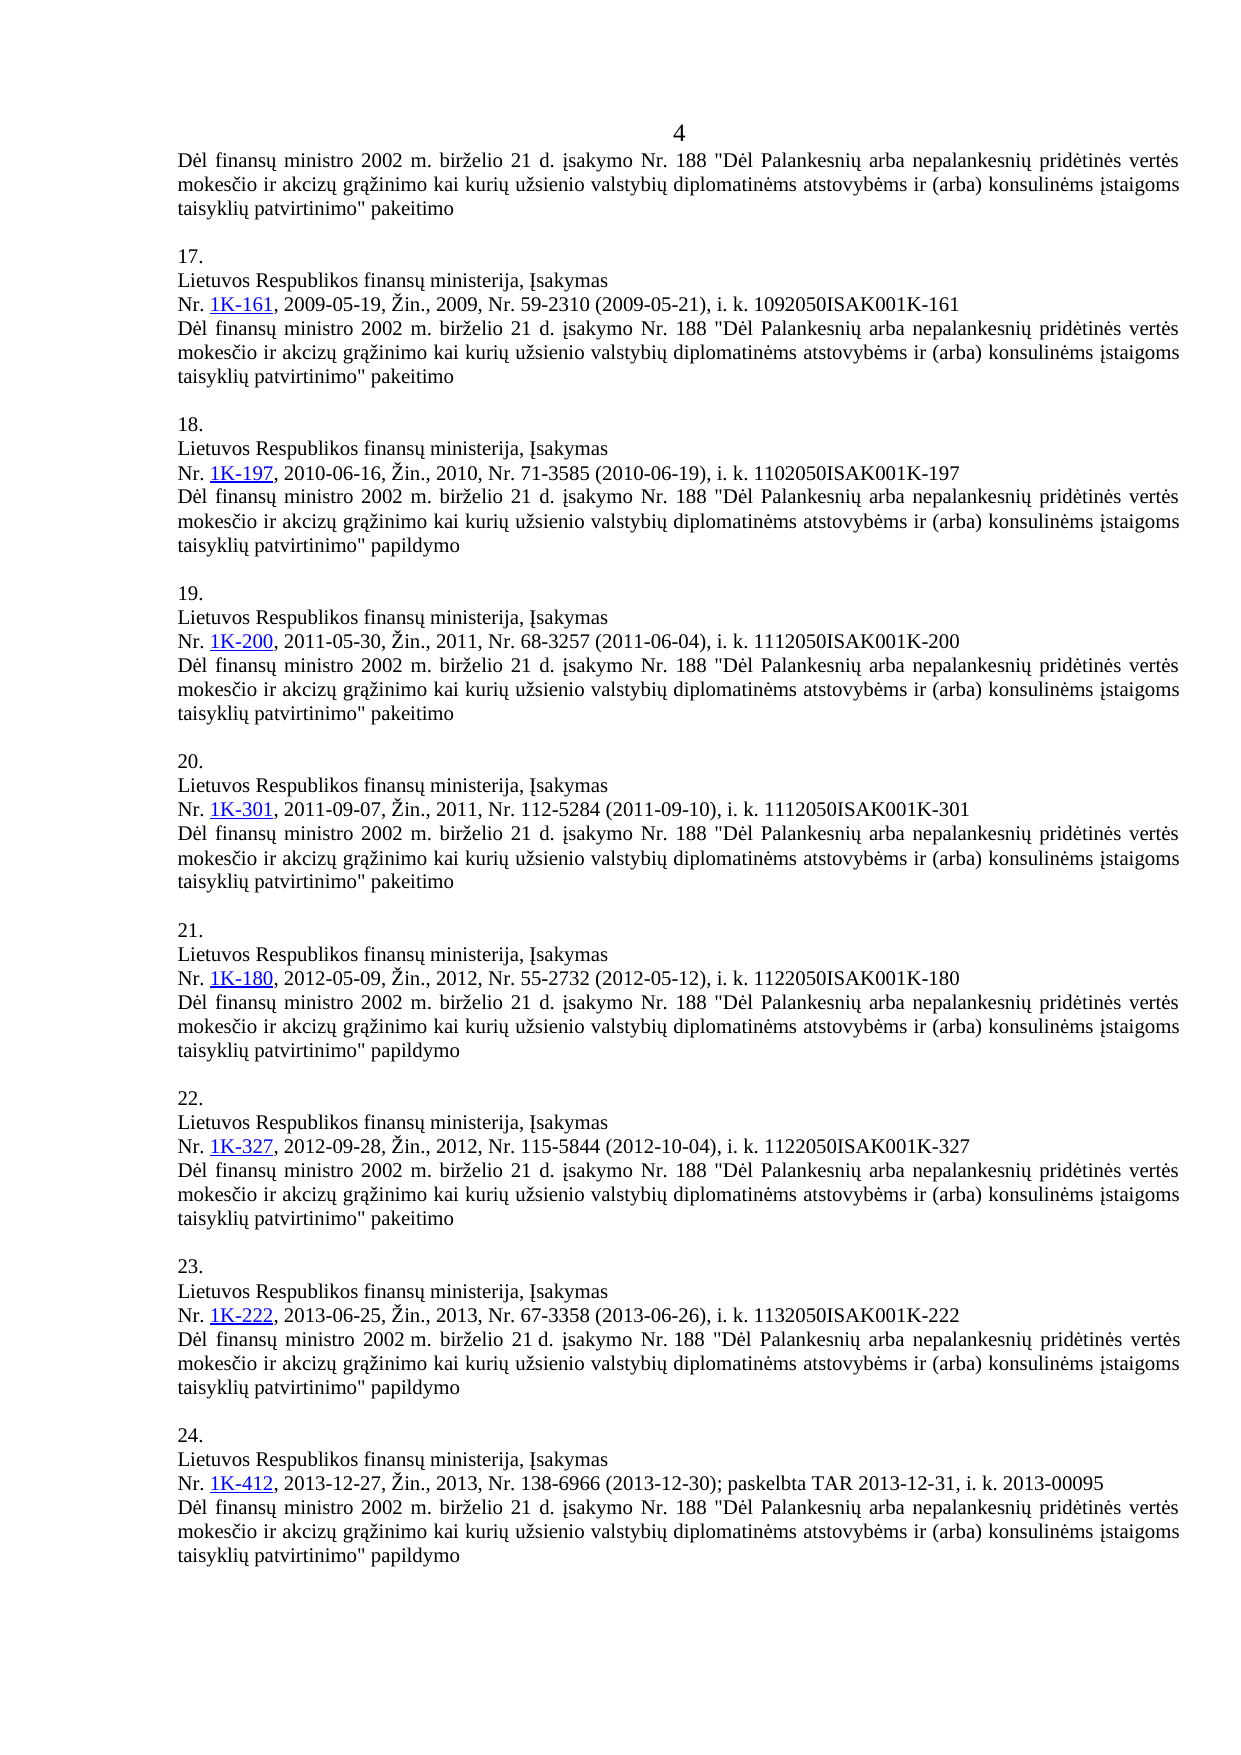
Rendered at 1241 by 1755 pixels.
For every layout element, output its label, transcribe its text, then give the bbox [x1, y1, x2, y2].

text Dėl finansų ministro 2002 m. birželio 21 d. įsakymo Nr. 188 "Dėl Palankesnių arba nepalankesnių pridėtinės vertės mokesčio ir akcizų grąžinimo kai kurių užsienio valstybių diplomatinėms atstovybėms ir (arba) konsulinėms įstaigoms taisyklių patvirtinimo" pakeitimo [177, 148, 1181, 220]
text 24. [177, 1423, 1181, 1447]
text Dėl finansų ministro 2002 m. birželio 21 d. įsakymo Nr. 188 "Dėl Palankesnių arba nepalankesnių pridėtinės vertės mokesčio ir akcizų grąžinimo kai kurių užsienio valstybių diplomatinėms atstovybėms ir (arba) konsulinėms įstaigoms taisyklių patvirtinimo" papildymo [177, 1495, 1181, 1567]
text Nr. 1K-301, 2011-09-07, Žin., 2011, Nr. 112-5284 (2011-09-10), i. k. 1112050ISAK001K-301 [177, 797, 1181, 821]
text Nr. 1K-222, 2013-06-25, Žin., 2013, Nr. 67-3358 (2013-06-26), i. k. 1132050ISAK001K-222 [177, 1303, 1181, 1327]
text Nr. 1K-327, 2012-09-28, Žin., 2012, Nr. 115-5844 (2012-10-04), i. k. 1122050ISAK001K-327 [177, 1134, 1181, 1158]
text Nr. 1K-197, 2010-06-16, Žin., 2010, Nr. 71-3585 (2010-06-19), i. k. 1102050ISAK001K-197 [177, 460, 1181, 484]
text Lietuvos Respublikos finansų ministerija, Įsakymas [177, 268, 1181, 292]
text 23. [177, 1254, 1181, 1278]
text Lietuvos Respublikos finansų ministerija, Įsakymas [177, 605, 1181, 629]
text Dėl finansų ministro 2002 m. birželio 21 d. įsakymo Nr. 188 "Dėl Palankesnių arba nepalankesnių pridėtinės vertės mokesčio ir akcizų grąžinimo kai kurių užsienio valstybių diplomatinėms atstovybėms ir (arba) konsulinėms įstaigoms taisyklių patvirtinimo" pakeitimo [177, 821, 1181, 893]
text Dėl finansų ministro 2002 m. birželio 21 d. įsakymo Nr. 188 "Dėl Palankesnių arba nepalankesnių pridėtinės vertės mokesčio ir akcizų grąžinimo kai kurių užsienio valstybių diplomatinėms atstovybėms ir (arba) konsulinėms įstaigoms taisyklių patvirtinimo" pakeitimo [177, 653, 1181, 725]
text 19. [177, 581, 1181, 605]
text Nr. 1K-200, 2011-05-30, Žin., 2011, Nr. 68-3257 (2011-06-04), i. k. 1112050ISAK001K-200 [177, 629, 1181, 653]
text Dėl finansų ministro 2002 m. birželio 21 d. įsakymo Nr. 188 "Dėl Palankesnių arba nepalankesnių pridėtinės vertės mokesčio ir akcizų grąžinimo kai kurių užsienio valstybių diplomatinėms atstovybėms ir (arba) konsulinėms įstaigoms taisyklių patvirtinimo" papildymo [177, 1327, 1181, 1399]
text Nr. 1K-412, 2013-12-27, Žin., 2013, Nr. 138-6966 (2013-12-30); paskelbta TAR 2013-12-31, i. k. 2013-00095 [177, 1471, 1181, 1495]
text Dėl finansų ministro 2002 m. birželio 21 d. įsakymo Nr. 188 "Dėl Palankesnių arba nepalankesnių pridėtinės vertės mokesčio ir akcizų grąžinimo kai kurių užsienio valstybių diplomatinėms atstovybėms ir (arba) konsulinėms įstaigoms taisyklių patvirtinimo" pakeitimo [177, 1158, 1181, 1230]
text Lietuvos Respublikos finansų ministerija, Įsakymas [177, 773, 1181, 797]
text Lietuvos Respublikos finansų ministerija, Įsakymas [177, 1110, 1181, 1134]
text 21. [177, 918, 1181, 942]
text Nr. 1K-180, 2012-05-09, Žin., 2012, Nr. 55-2732 (2012-05-12), i. k. 1122050ISAK001K-180 [177, 966, 1181, 990]
text 17. [177, 244, 1181, 268]
text Dėl finansų ministro 2002 m. birželio 21 d. įsakymo Nr. 188 "Dėl Palankesnių arba nepalankesnių pridėtinės vertės mokesčio ir akcizų grąžinimo kai kurių užsienio valstybių diplomatinėms atstovybėms ir (arba) konsulinėms įstaigoms taisyklių patvirtinimo" papildymo [177, 990, 1181, 1062]
text Dėl finansų ministro 2002 m. birželio 21 d. įsakymo Nr. 188 "Dėl Palankesnių arba nepalankesnių pridėtinės vertės mokesčio ir akcizų grąžinimo kai kurių užsienio valstybių diplomatinėms atstovybėms ir (arba) konsulinėms įstaigoms taisyklių patvirtinimo" pakeitimo [177, 316, 1181, 388]
text Lietuvos Respublikos finansų ministerija, Įsakymas [177, 1278, 1181, 1303]
text Dėl finansų ministro 2002 m. birželio 21 d. įsakymo Nr. 188 "Dėl Palankesnių arba nepalankesnių pridėtinės vertės mokesčio ir akcizų grąžinimo kai kurių užsienio valstybių diplomatinėms atstovybėms ir (arba) konsulinėms įstaigoms taisyklių patvirtinimo" papildymo [177, 484, 1181, 557]
text Lietuvos Respublikos finansų ministerija, Įsakymas [177, 436, 1181, 460]
text Lietuvos Respublikos finansų ministerija, Įsakymas [177, 1447, 1181, 1471]
text Nr. 1K-161, 2009-05-19, Žin., 2009, Nr. 59-2310 (2009-05-21), i. k. 1092050ISAK001K-161 [177, 292, 1181, 316]
text 18. [177, 412, 1181, 436]
text Lietuvos Respublikos finansų ministerija, Įsakymas [177, 942, 1181, 966]
text 20. [177, 749, 1181, 773]
text 22. [177, 1086, 1181, 1110]
